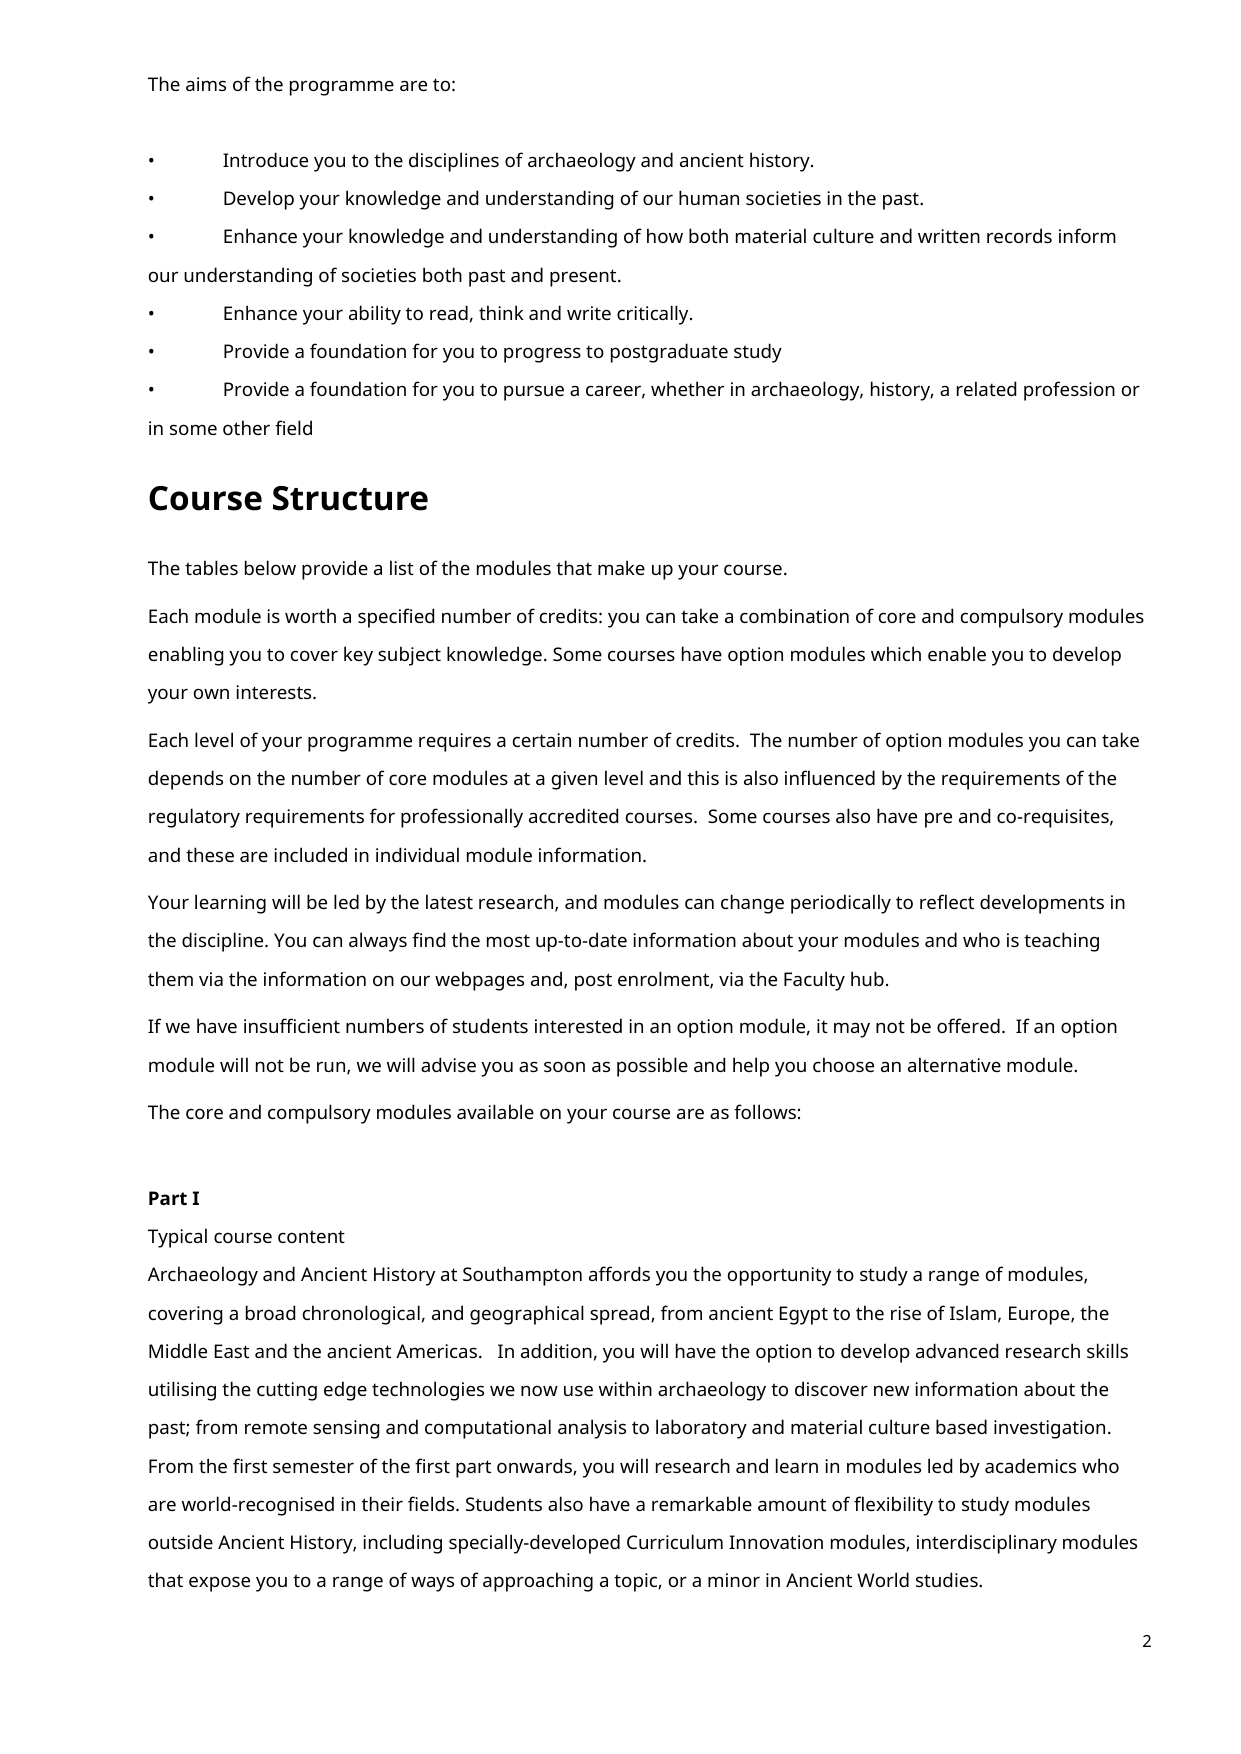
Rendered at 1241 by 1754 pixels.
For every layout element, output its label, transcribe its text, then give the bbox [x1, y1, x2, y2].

subtitle Course Structure [148, 475, 1152, 520]
text Each module is worth a specified number of credits: you can take a combination of core and compulsory modules enabling you to cover key subject knowledge. Some courses have option modules which enable you to develop your own interests. [148, 603, 1152, 705]
text The tables below provide a list of the modules that make up your course. [148, 556, 1152, 581]
table_header Part I Typical course content Archaeology and Ancient History at Southampton affords you the opportunity to study a range of modules, covering a broad chronological, and geographical spread, from ancient Egypt to the rise of Islam, Europe, the Middle East and the ancient Americas. In addition, you will have the option to develop advanced research skills utilising the cutting edge technologies we now use within archaeology to discover new information about the past; from remote sensing and computational analysis to laboratory and material culture based investigation. From the first semester of the first part onwards, you will research and learn in modules led by academics who are world-recognised in their fields. Students also have a remarkable amount of flexibility to study modules outside Ancient History, including specially-developed Curriculum Innovation modules, interdisciplinary modules that expose you to a range of ways of approaching a topic, or a minor in Ancient World studies. [136, 1147, 1152, 1593]
text Each level of your programme requires a certain number of credits. The number of option modules you can take depends on the number of core modules at a given level and this is also influenced by the requirements of the regulatory requirements for professionally accredited courses. Some courses also have pre and co-requisites, and these are included in individual module information. [148, 727, 1152, 867]
text Your learning will be led by the latest research, and modules can change periodically to reflect developments in the discipline. You can always find the most up-to-date information about your modules and who is teaching them via the information on our webpages and, post enrolment, via the Faculty hub. [148, 889, 1152, 992]
text If we have insufficient numbers of students interested in an option module, it may not be offered. If an option module will not be run, we will advise you as soon as possible and help you choose an alternative module. [148, 1014, 1152, 1077]
text The core and compulsory modules available on your course are as follows: [148, 1099, 1152, 1125]
text The aims of the programme are to: • Introduce you to the disciplines of archaeology and ancient history. • Develop your knowledge and understanding of our human societies in the past. • Enhance your knowledge and understanding of how both material culture and written records inform our understanding of societies both past and present. • Enhance your ability to read, think and write critically. • Provide a foundation for you to progress to postgraduate study • Provide a foundation for you to pursue a career, whether in archaeology, history, a related profession or in some other field [148, 71, 1152, 440]
